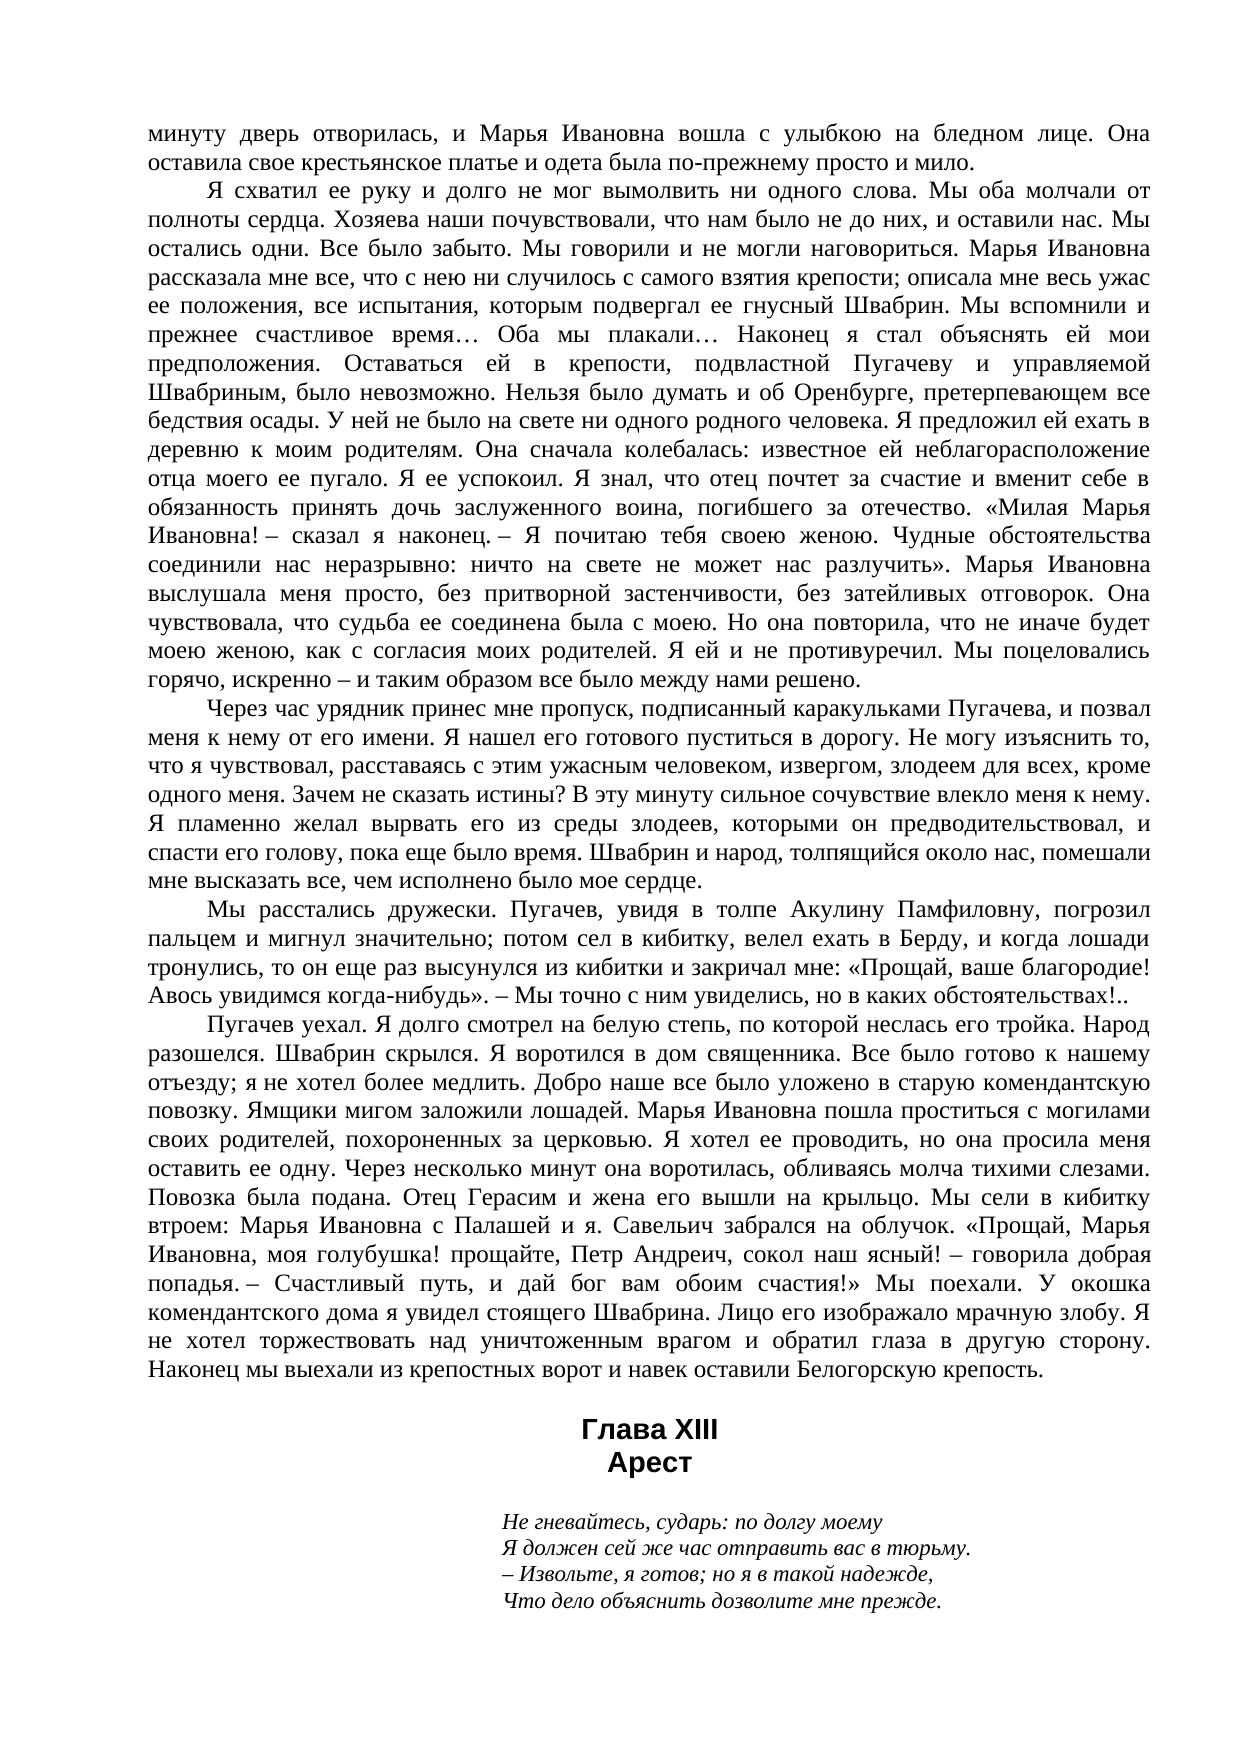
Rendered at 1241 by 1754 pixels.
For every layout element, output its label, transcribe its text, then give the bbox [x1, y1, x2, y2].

text Я схватил ее руку и долго не мог вымолвить ни одного слова. Мы оба молчали от полноты сердца. Хозяева наши почувствовали, что нам было не до них, и оставили нас. Мы остались одни. Все было забыто. Мы говорили и не могли наговориться. Марья Ивановна рассказала мне все, что с нею ни случилось с самого взятия крепости; описала мне весь ужас ее положения, все испытания, которым подвергал ее гнусный Швабрин. Мы вспомнили и прежнее счастливое время… Оба мы плакали… Наконец я стал объяснять ей мои предположения. Оставаться ей в крепости, подвластной Пугачеву и управляемой Швабриным, было невозможно. Нельзя было думать и об Оренбурге, претерпевающем все бедствия осады. У ней не было на свете ни одного родного человека. Я предложил ей ехать в деревню к моим родителям. Она сначала колебалась: известное ей неблагорасположение отца моего ее пугало. Я ее успокоил. Я знал, что отец почтет за счастие и вменит себе в обязанность принять дочь заслуженного воина, погибшего за отечество. «Милая Марья Ивановна! – сказал я наконец. – Я почитаю тебя своею женою. Чудные обстоятельства соединили нас неразрывно: ничто на свете не может нас разлучить». Марья Ивановна выслушала меня просто, без притворной застенчивости, без затейливых отговорок. Она чувствовала, что судьба ее соединена была с моею. Но она повторила, что не иначе будет моею женою, как с согласия моих родителей. Я ей и не противуречил. Мы поцеловались горячо, искренно – и таким образом все было между нами решено. [148, 176, 1152, 693]
text Не гневайтесь, сударь: по долгу моему [460, 1508, 1152, 1534]
text Что дело объяснить дозволите мне прежде. [460, 1587, 1152, 1613]
text Пугачев уехал. Я долго смотрел на белую степь, по которой неслась его тройка. Народ разошелся. Швабрин скрылся. Я воротился в дом священника. Все было готово к нашему отъезду; я не хотел более медлить. Добро наше все было уложено в старую комендантскую повозку. Ямщики мигом заложили лошадей. Марья Ивановна пошла проститься с могилами своих родителей, похороненных за церковью. Я хотел ее проводить, но она просила меня оставить ее одну. Через несколько минут она воротилась, обливаясь молча тихими слезами. Повозка была подана. Отец Герасим и жена его вышли на крыльцо. Мы сели в кибитку втроем: Марья Ивановна с Палашей и я. Савельич забрался на облучок. «Прощай, Марья Ивановна, моя голубушка! прощайте, Петр Андреич, сокол наш ясный! – говорила добрая попадья. – Счастливый путь, и дай бог вам обоим счастия!» Мы поехали. У окошка комендантского дома я увидел стоящего Швабрина. Лицо его изображало мрачную злобу. Я не хотел торжествовать над уничтоженным врагом и обратил глаза в другую сторону. Наконец мы выехали из крепостных ворот и навек оставили Белогорскую крепость. [148, 1009, 1152, 1383]
text – Извольте, я готов; но я в такой надежде, [460, 1560, 1152, 1587]
text Мы расстались дружески. Пугачев, увидя в толпе Акулину Памфиловну, погрозил пальцем и мигнул значительно; потом сел в кибитку, велел ехать в Берду, и когда лошади тронулись, то он еще раз высунулся из кибитки и закричал мне: «Прощай, ваше благородие! Авось увидимся когда‑нибудь». – Мы точно с ним увиделись, но в каких обстоятельствах!.. [148, 894, 1152, 1009]
subtitle Глава XIII [148, 1412, 1152, 1445]
text Я должен сей же час отправить вас в тюрьму. [460, 1534, 1152, 1560]
subtitle Арест [148, 1445, 1152, 1479]
text минуту дверь отворилась, и Марья Ивановна вошла с улыбкою на бледном лице. Она оставила свое крестьянское платье и одета была по‑прежнему просто и мило. [148, 118, 1152, 176]
text Через час урядник принес мне пропуск, подписанный каракульками Пугачева, и позвал меня к нему от его имени. Я нашел его готового пуститься в дорогу. Не могу изъяснить то, что я чувствовал, расставаясь с этим ужасным человеком, извергом, злодеем для всех, кроме одного меня. Зачем не сказать истины? В эту минуту сильное сочувствие влекло меня к нему. Я пламенно желал вырвать его из среды злодеев, которыми он предводительствовал, и спасти его голову, пока еще было время. Швабрин и народ, толпящийся около нас, помешали мне высказать все, чем исполнено было мое сердце. [148, 693, 1152, 894]
